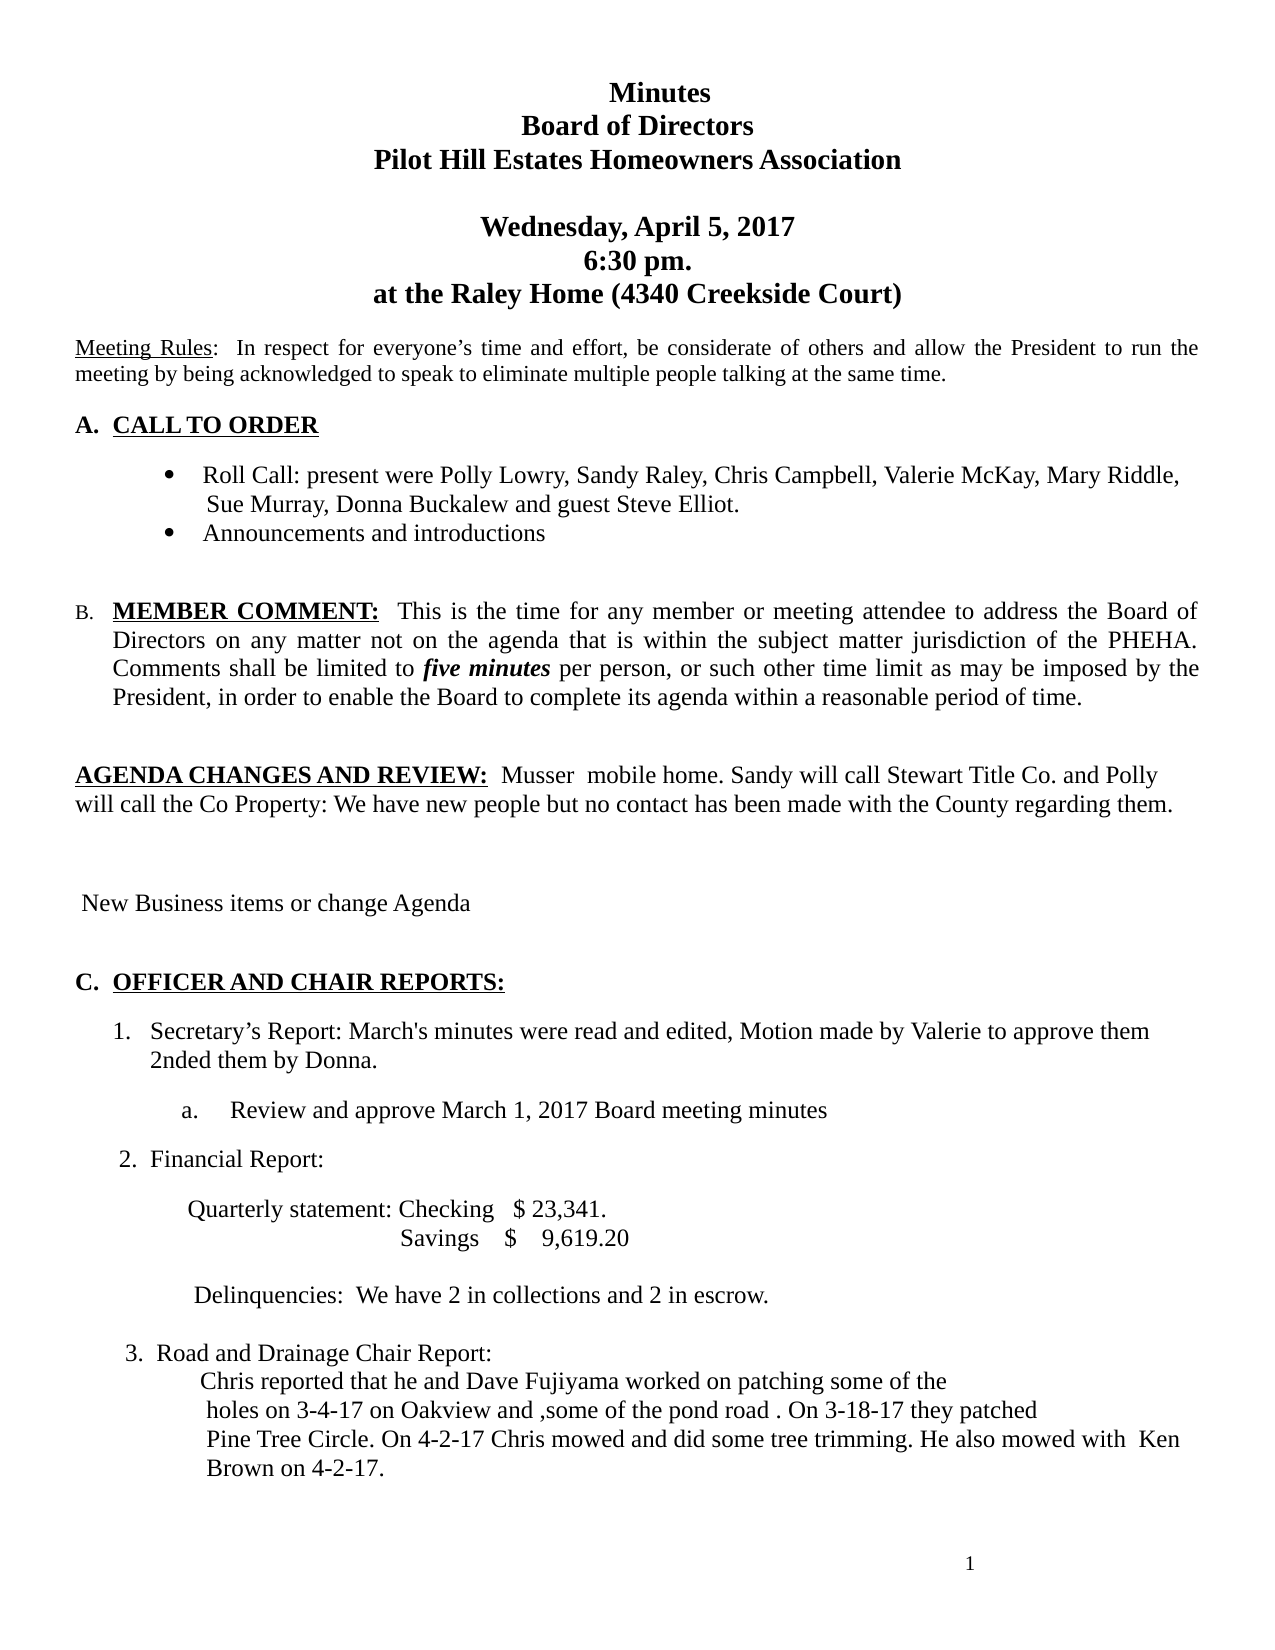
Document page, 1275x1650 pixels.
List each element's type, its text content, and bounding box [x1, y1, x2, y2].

text 3. Road and Drainage Chair Report: [75, 1338, 1200, 1366]
text Pilot Hill Estates Homeowners Association [75, 142, 1200, 176]
list MEMBER COMMENT: This is the time for any member or meeting attendee to address the Board of Directors on any matter not on the agenda that is within the subject matter jurisdiction of the PHEHA. Comments shall be limited to five minutes per person, or such other time limit as may be imposed by the President, in order to enable the Board to complete its agenda within a reasonable period of time. [75, 596, 1200, 711]
text New Business items or change Agenda [75, 888, 1200, 917]
text Delinquencies: We have 2 in collections and 2 in escrow. [75, 1280, 1200, 1309]
text holes on 3-4-17 on Oakview and ,some of the pond road . On 3-18-17 they patched [75, 1395, 1200, 1424]
text a. Review and approve March 1, 2017 Board meeting minutes [75, 1095, 1200, 1123]
text 6:30 pm. [75, 243, 1200, 276]
list CALL TO ORDER [75, 411, 1200, 439]
text at the Raley Home (4340 Creekside Court) [75, 276, 1200, 310]
text Minutes [75, 75, 1200, 108]
text Chris reported that he and Dave Fujiyama worked on patching some of the [75, 1366, 1200, 1395]
text AGENDA CHANGES AND REVIEW: Musser mobile home. Sandy will call Stewart Title Co. and Polly will call the Co Property: We have new people but no contact has been made with the County regarding them. [75, 761, 1200, 818]
text Pine Tree Circle. On 4-2-17 Chris mowed and did some tree trimming. He also mowed with Ken [75, 1424, 1200, 1453]
text Wednesday, April 5, 2017 [75, 209, 1200, 243]
list OFFICER AND CHAIR REPORTS: [75, 967, 1200, 996]
list Announcements and introductions [165, 518, 1200, 546]
text Quarterly statement: Checking $ 23,341. [75, 1194, 1200, 1223]
text Brown on 4-2-17. [75, 1453, 1200, 1481]
text Meeting Rules: In respect for everyone’s time and effort, be considerate of others and allow the President to run the meeting by being acknowledged to speak to eliminate multiple people talking at the same time. [75, 334, 1200, 387]
text 2. Financial Report: [75, 1144, 1200, 1173]
text Board of Directors [75, 108, 1200, 142]
list Secretary’s Report: March's minutes were read and edited, Motion made by Valerie to approve them 2nded them by Donna. [112, 1016, 1200, 1074]
list Roll Call: present were Polly Lowry, Sandy Raley, Chris Campbell, Valerie McKay, Mary Riddle, [165, 460, 1200, 489]
text Sue Murray, Donna Buckalew and guest Steve Elliot. [75, 489, 1200, 518]
text Savings $ 9,619.20 [75, 1223, 1200, 1251]
